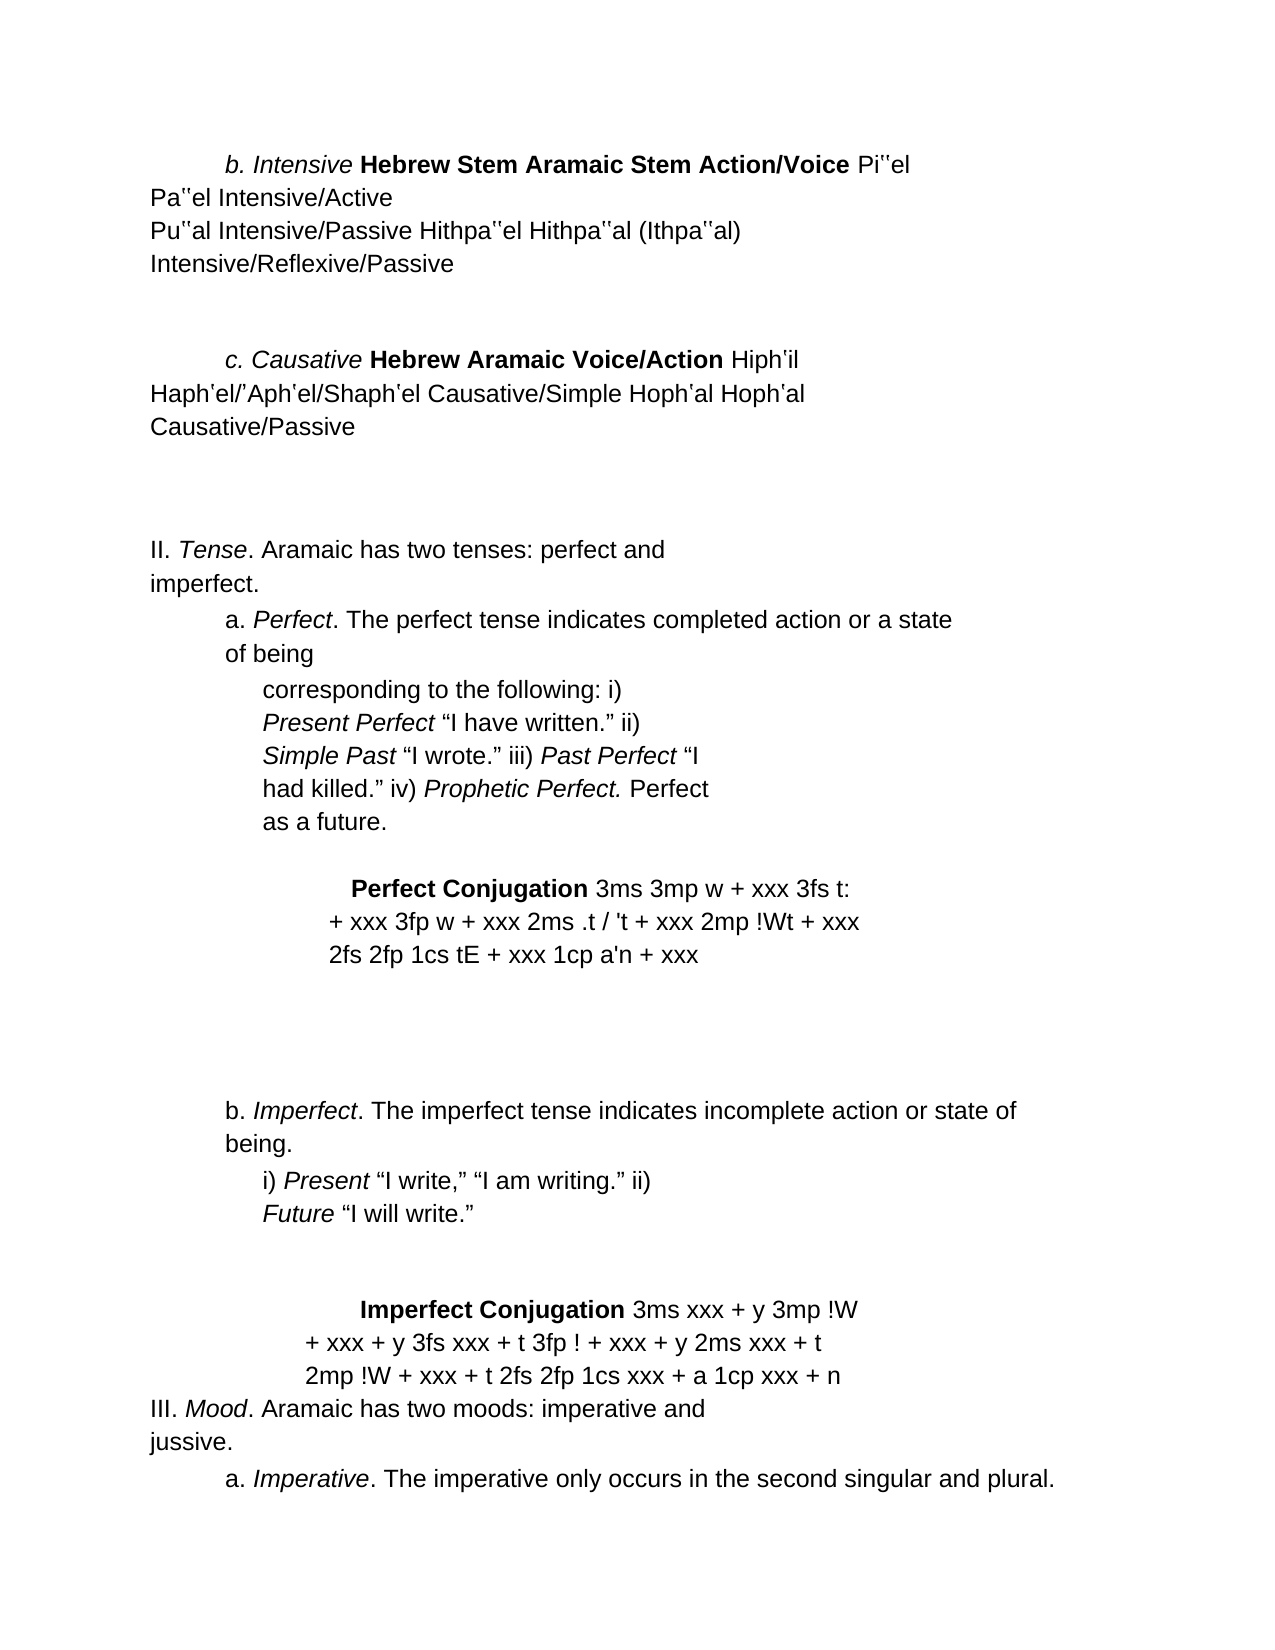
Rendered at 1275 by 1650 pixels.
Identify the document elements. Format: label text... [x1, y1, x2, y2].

text Imperfect Conjugation 3ms xxx + y 3mp !W + xxx + y 3fs xxx + t 3fp ! + xxx + y 2ms xxx + t 2mp !W + xxx + t 2fs 2fp 1cs xxx + a 1cp xxx + n [305, 1294, 868, 1389]
text a. Perfect. The perfect tense indicates completed action or a state of being [225, 606, 977, 667]
text Puʽʽal Intensive/Passive Hithpaʽʽel Hithpaʽʽal (Ithpaʽʽal) Intensive/Reflexive/Passive [150, 216, 1043, 278]
text corresponding to the following: i) Present Perfect “I have written.” ii) Simple Past “I wrote.” iii) Past Perfect “I had killed.” iv) Prophetic Perfect. Perfect as a future. [262, 675, 714, 836]
text a. Imperative. The imperative only occurs in the second singular and plural. [225, 1464, 1094, 1492]
text III. Mood. Aramaic has two moods: imperative and jussive. [150, 1394, 783, 1455]
text II. Tense. Aramaic has two tenses: perfect and imperfect. [150, 536, 766, 597]
text b. Intensive Hebrew Stem Aramaic Stem Action/Voice Piʽʽel Paʽʽel Intensive/Active [150, 150, 930, 212]
text c. Causative Hebrew Aramaic Voice/Action Hiphʽil Haphʽel/ʼAphʽel/Shaphʽel Causative/Simple Hophʽal Hophʽal Causative/Passive [150, 346, 946, 440]
text Perfect Conjugation 3ms 3mp w + xxx 3fs t: + xxx 3fp w + xxx 2ms .t / 't + xxx 2mp !Wt + xxx 2fs 2fp 1cs tE + xxx 1cp a'n + xxx [328, 874, 862, 969]
text b. Imperfect. The imperfect tense indicates incomplete action or state of being. [225, 1096, 1023, 1157]
text i) Present “I write,” “I am writing.” ii) Future “I will write.” [262, 1166, 679, 1227]
